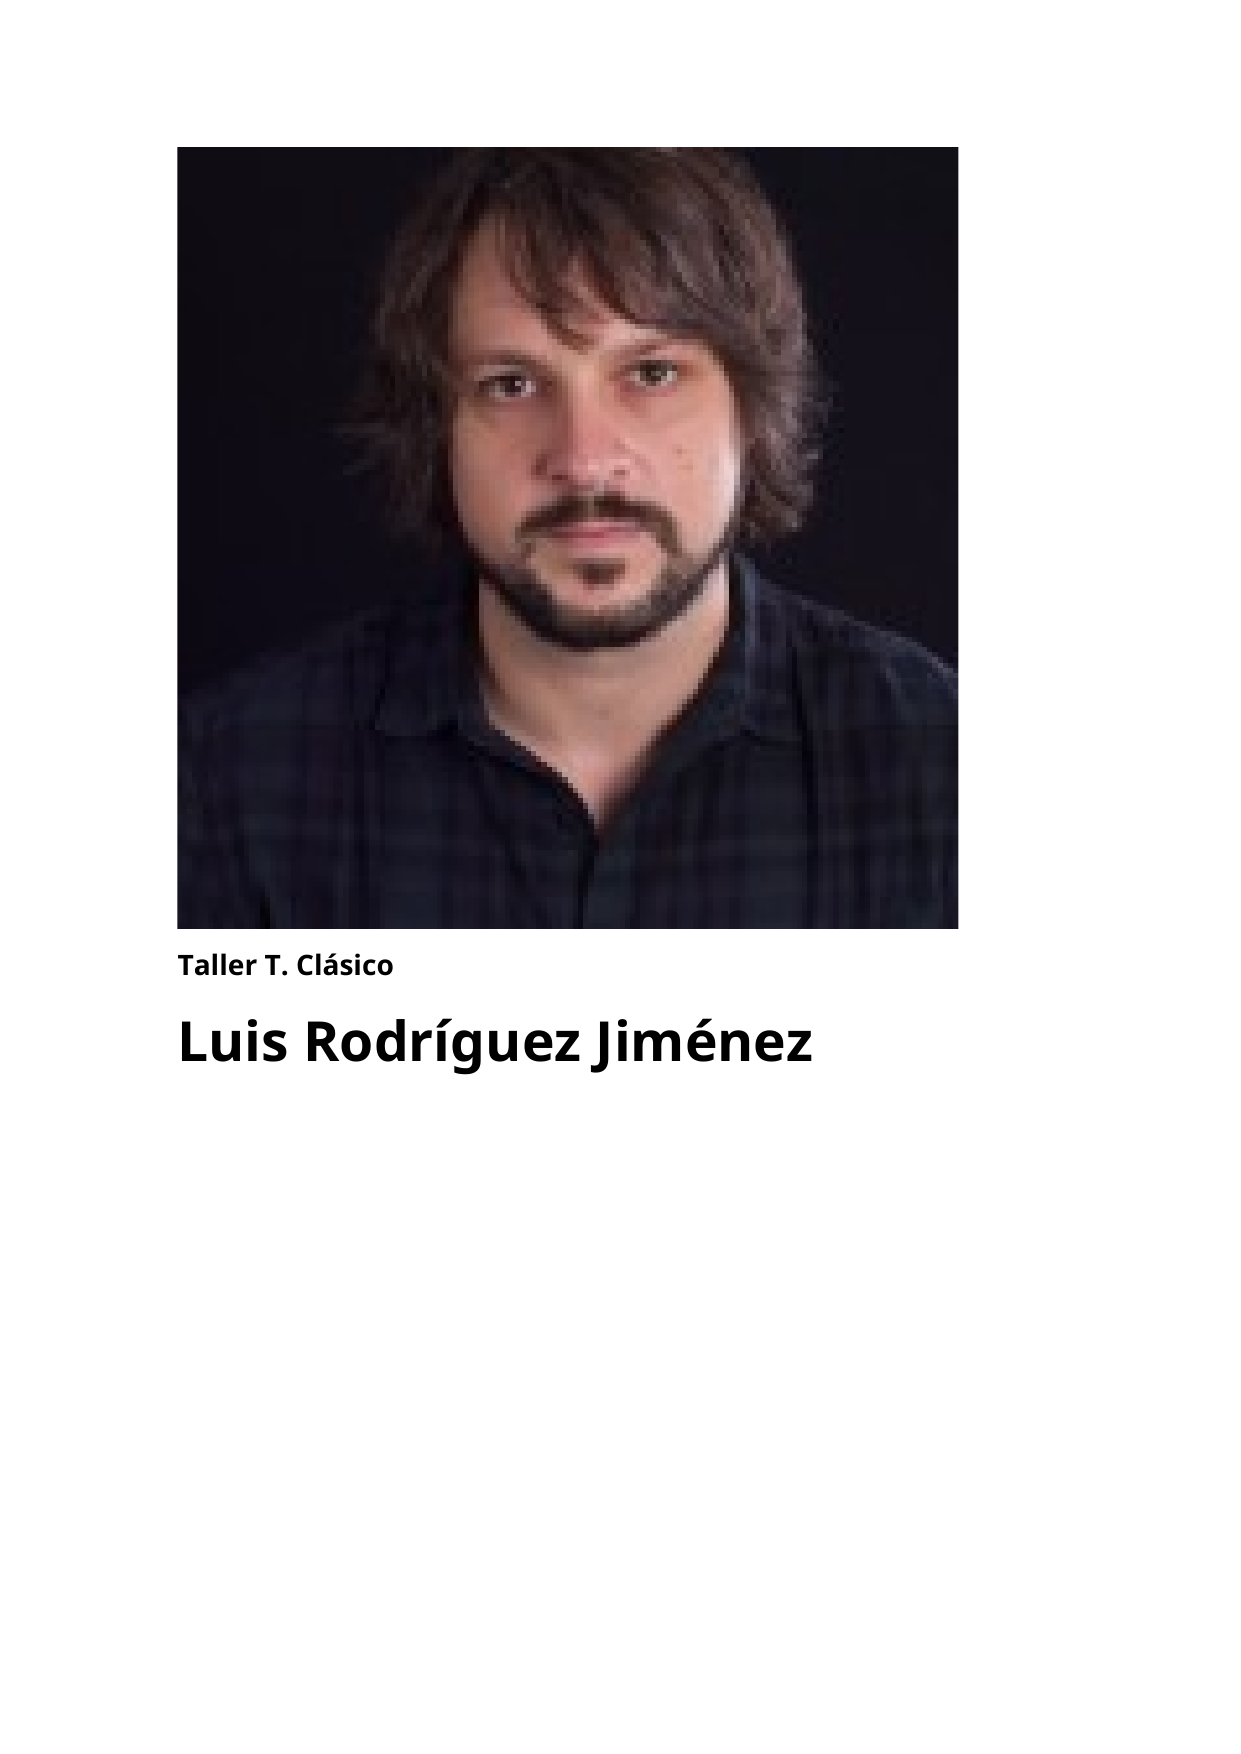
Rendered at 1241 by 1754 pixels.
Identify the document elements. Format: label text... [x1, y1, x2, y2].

subtitle Taller T. Clásico [177, 946, 1063, 984]
subtitle Luis Rodríguez Jiménez [177, 992, 1063, 1078]
